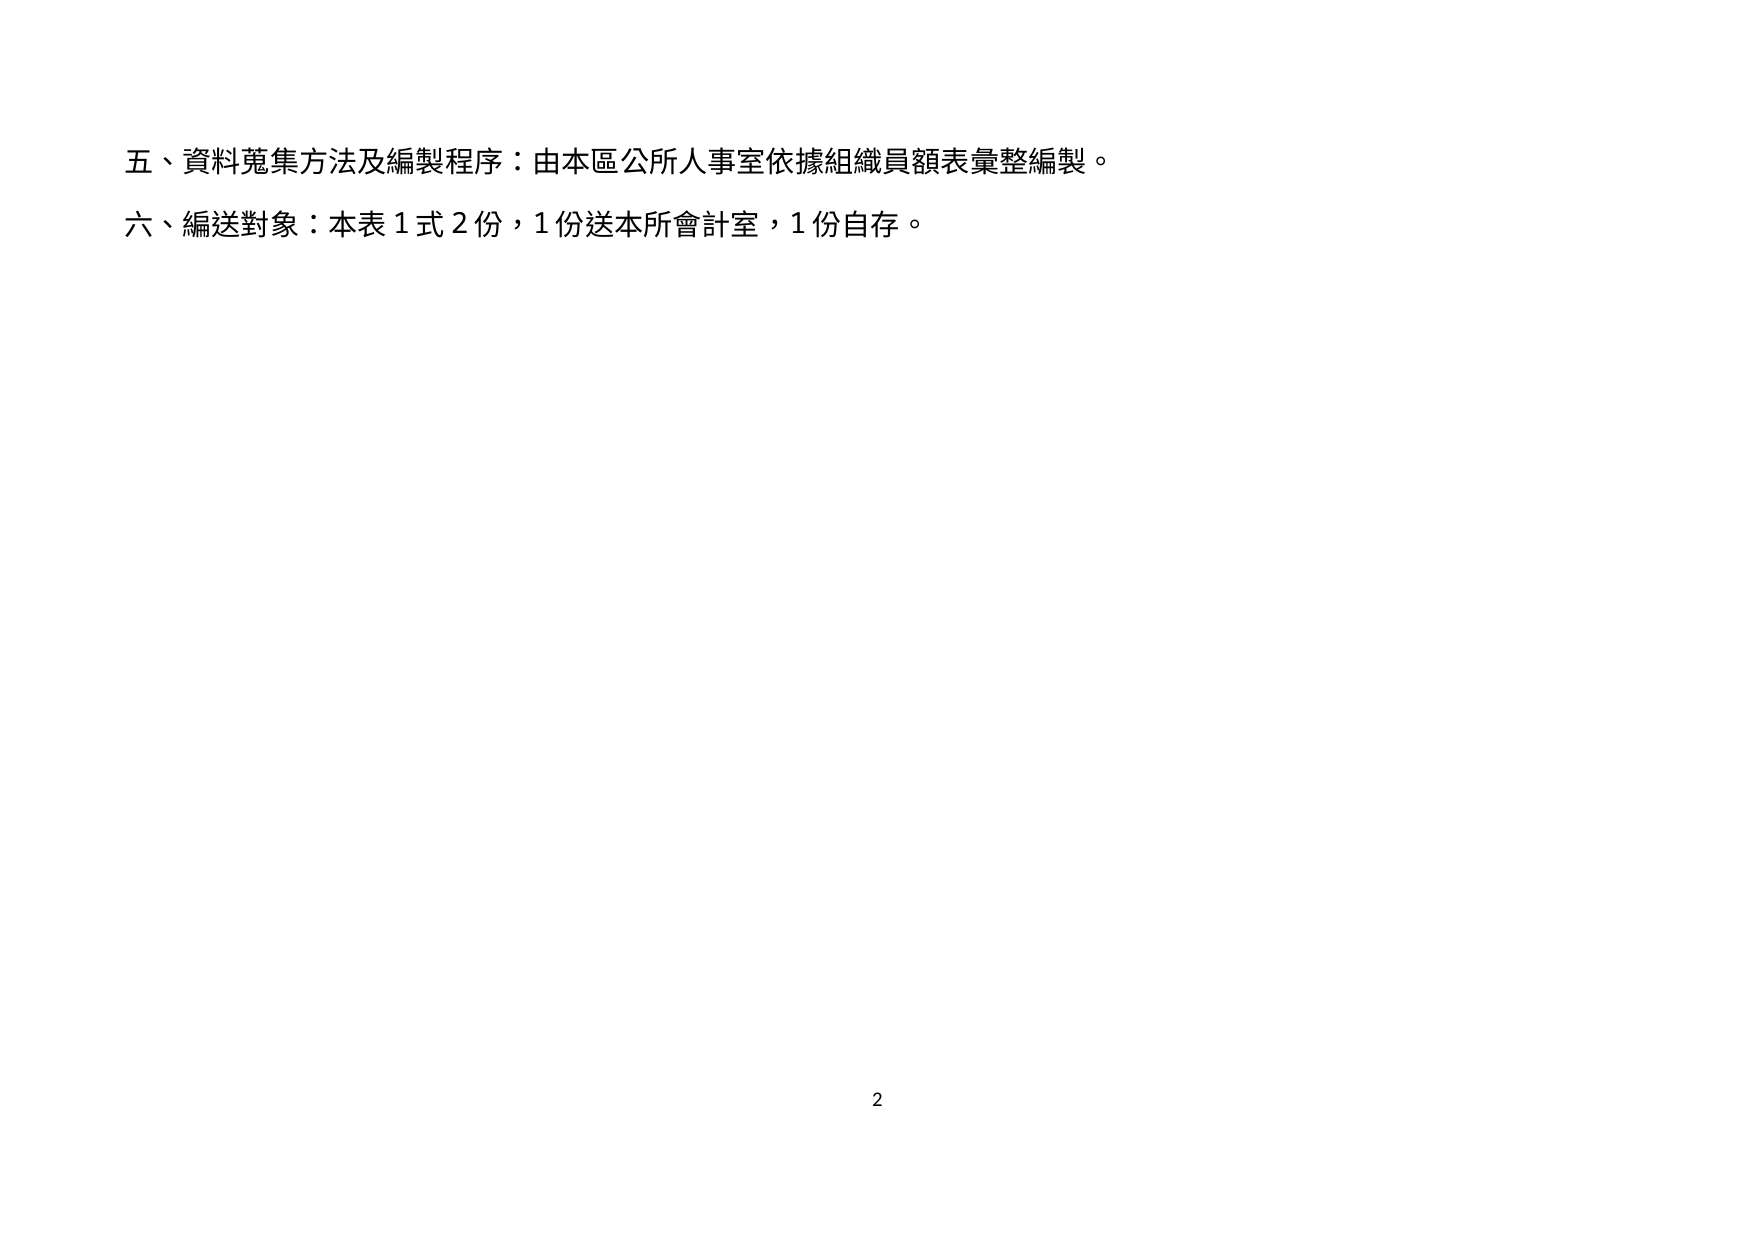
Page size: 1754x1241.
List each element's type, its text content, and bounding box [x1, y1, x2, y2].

table_cell 六、編送對象：本表1式2份，1份送本所會計室，1份自存。 [121, 181, 1642, 243]
table_cell 五、資料蒐集方法及編製程序：由本區公所人事室依據組織員額表彙整編製。 [121, 119, 1642, 181]
